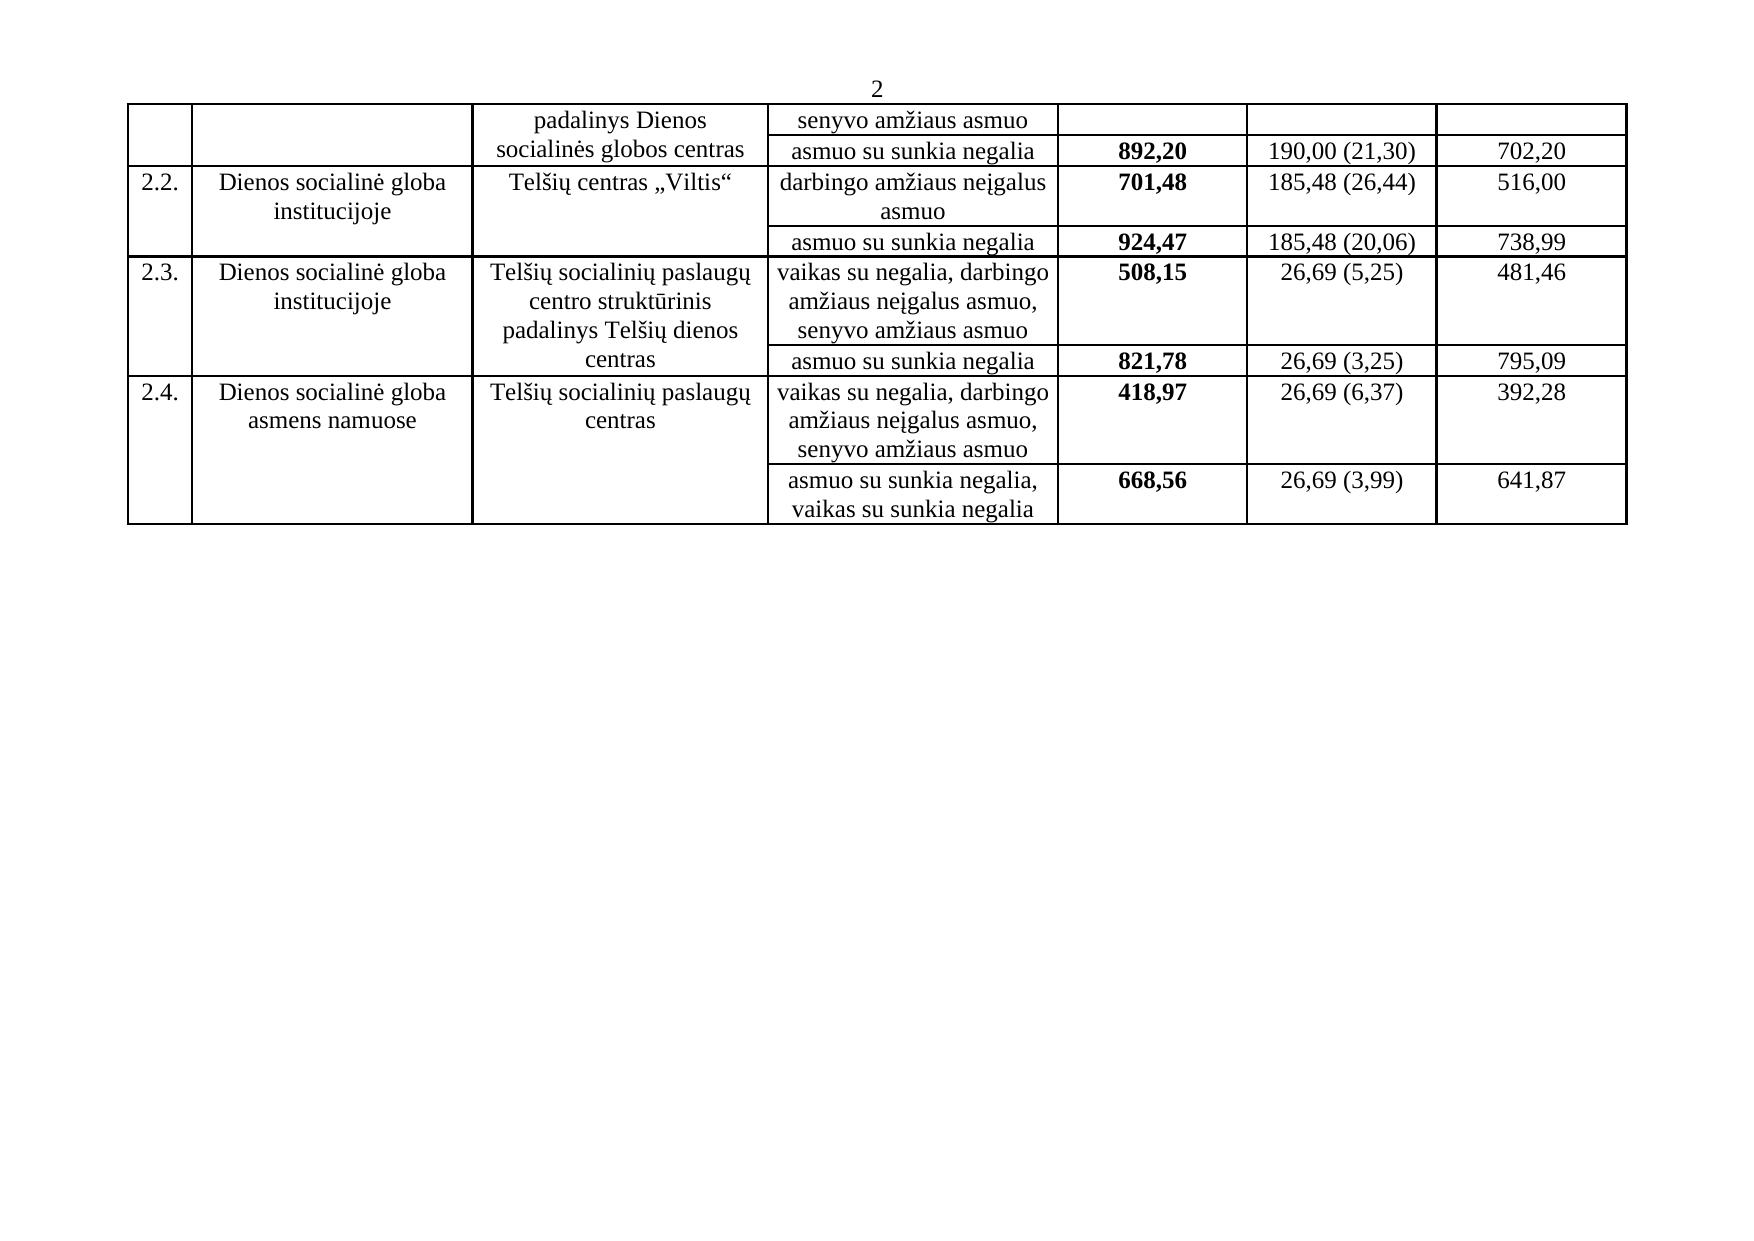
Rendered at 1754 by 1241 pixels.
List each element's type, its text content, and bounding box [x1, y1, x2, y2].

table_cell 795,09 [1438, 346, 1625, 374]
table_cell 2.2. [129, 167, 191, 255]
table_cell 892,20 [1059, 136, 1246, 165]
table_cell 392,28 [1438, 377, 1625, 463]
table_cell 2.3. [129, 258, 191, 374]
table_cell Telšių centras „Viltis“ [474, 167, 767, 255]
table_cell 924,47 [1059, 227, 1246, 255]
table_cell [193, 105, 471, 165]
table_cell Dienos socialinė globa asmens namuose [193, 377, 471, 522]
table_cell 516,00 [1438, 167, 1625, 224]
table_cell asmuo su sunkia negalia [769, 346, 1057, 374]
table_cell [129, 105, 191, 165]
table_cell vaikas su negalia, darbingo amžiaus neįgalus asmuo, senyvo amžiaus asmuo [769, 377, 1057, 463]
table_cell 508,15 [1059, 258, 1246, 344]
table_cell 2.4. [129, 377, 191, 522]
table_cell [1248, 105, 1435, 134]
table_cell 185,48 (20,06) [1248, 227, 1435, 255]
table_cell padalinys Dienos socialinės globos centras [474, 105, 767, 165]
table_cell 481,46 [1438, 258, 1625, 344]
table_cell 26,69 (5,25) [1248, 258, 1435, 344]
table_cell Telšių socialinių paslaugų centras [474, 377, 767, 522]
table_cell asmuo su sunkia negalia [769, 227, 1057, 255]
table_cell 821,78 [1059, 346, 1246, 374]
table_cell asmuo su sunkia negalia, vaikas su sunkia negalia [769, 465, 1057, 522]
table_cell 418,97 [1059, 377, 1246, 463]
table_cell Dienos socialinė globa institucijoje [193, 258, 471, 374]
table_cell 668,56 [1059, 465, 1246, 522]
table_cell Telšių socialinių paslaugų centro struktūrinis padalinys Telšių dienos centras [474, 258, 767, 374]
table_cell vaikas su negalia, darbingo amžiaus neįgalus asmuo, senyvo amžiaus asmuo [769, 258, 1057, 344]
table_cell 26,69 (6,37) [1248, 377, 1435, 463]
table_cell asmuo su sunkia negalia [769, 136, 1057, 165]
table_cell [1059, 105, 1246, 134]
table_cell darbingo amžiaus neįgalus asmuo [769, 167, 1057, 224]
table_cell 190,00 (21,30) [1248, 136, 1435, 165]
table_cell 702,20 [1438, 136, 1625, 165]
table_cell 185,48 (26,44) [1248, 167, 1435, 224]
table_cell senyvo amžiaus asmuo [769, 105, 1057, 134]
table_cell 26,69 (3,25) [1248, 346, 1435, 374]
table_cell 26,69 (3,99) [1248, 465, 1435, 522]
table_cell 641,87 [1438, 465, 1625, 522]
table_cell 738,99 [1438, 227, 1625, 255]
table_cell Dienos socialinė globa institucijoje [193, 167, 471, 255]
table_cell [1438, 105, 1625, 134]
table_cell 701,48 [1059, 167, 1246, 224]
